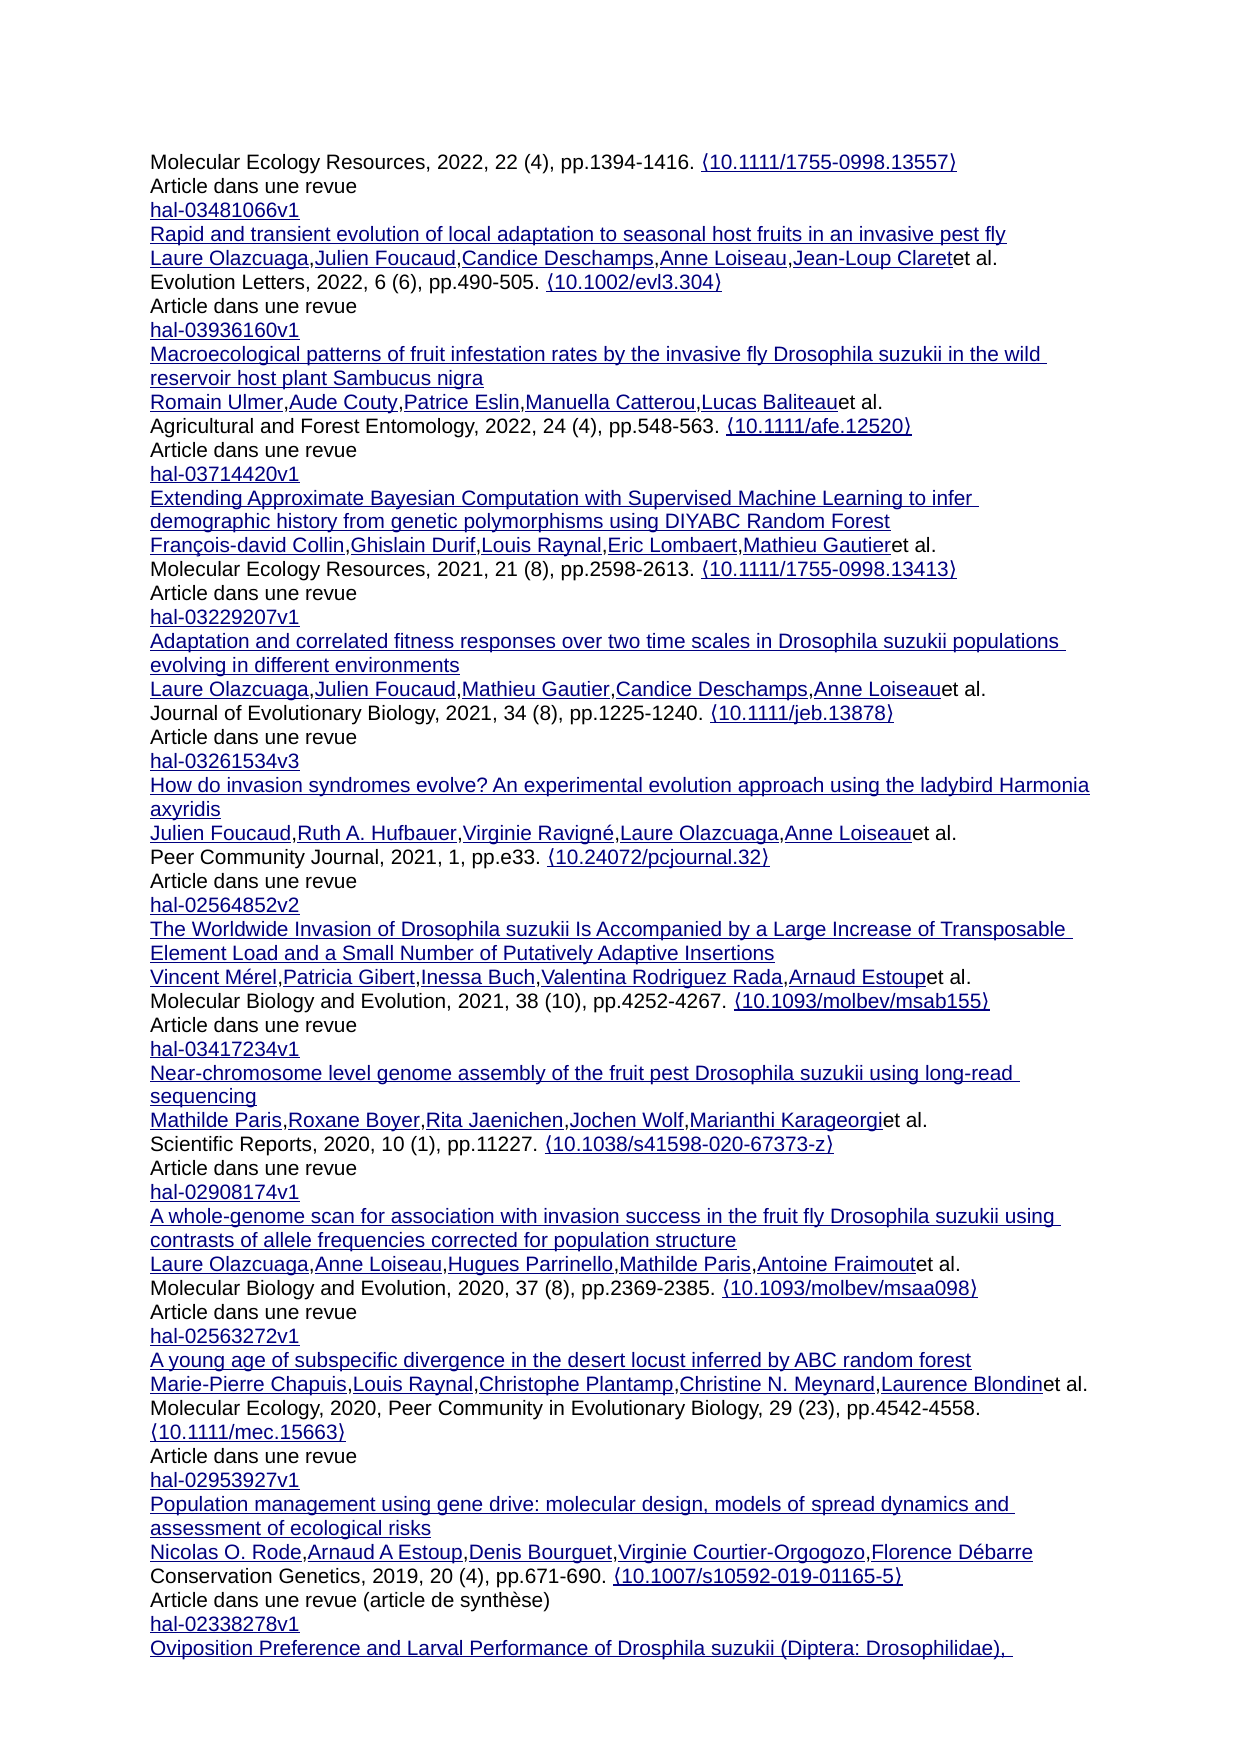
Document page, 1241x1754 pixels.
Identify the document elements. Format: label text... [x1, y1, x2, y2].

table_cell axyridis Julien Foucaud,Ruth A. Hufbauer,Virginie Ravigné,Laure Olazcuaga,Anne Loiseauet al. Peer Community Journal, 2021, 1, pp.e33. ⟨10.24072/pcjournal.32⟩ Article dans une revue hal-02564852v2 [150, 795, 1090, 917]
table_cell Population management using gene drive: molecular design, models of spread dynamics and assessment of ecological risks Nicolas O. Rode,Arnaud A Estoup,Denis Bourguet,Virginie Courtier-Orgogozo,Florence Débarre Conservation Genetics, 2019, 20 (4), pp.671-690. ⟨10.1007/s10592-019-01165-5⟩ Article dans une revue (article de synthèse) hal-02338278v1 [150, 1492, 1090, 1635]
table_cell Extending Approximate Bayesian Computation with Supervised Machine Learning to infer demographic history from genetic polymorphisms using DIYABC Random Forest François‐david Collin,Ghislain Durif,Louis Raynal,Eric Lombaert,Mathieu Gautieret al. Molecular Ecology Resources, 2021, 21 (8), pp.2598-2613. ⟨10.1111/1755-0998.13413⟩ Article dans une revue hal-03229207v1 [150, 485, 1090, 629]
table_cell A young age of subspecific divergence in the desert locust inferred by ABC random forest Marie-Pierre Chapuis,Louis Raynal,Christophe Plantamp,Christine N. Meynard,Laurence Blondinet al. Molecular Ecology, 2020, Peer Community in Evolutionary Biology, 29 (23), pp.4542-4558. ⟨10.1111/mec.15663⟩ Article dans une revue hal-02953927v1 [150, 1348, 1090, 1492]
table_cell Rapid and transient evolution of local adaptation to seasonal host fruits in an invasive pest fly Laure Olazcuaga,Julien Foucaud,Candice Deschamps,Anne Loiseau,Jean-Loup Claretet al. Evolution Letters, 2022, 6 (6), pp.490-505. ⟨10.1002/evl3.304⟩ Article dans une revue hal-03936160v1 [150, 222, 1090, 342]
table_cell How do invasion syndromes evolve? An experimental evolution approach using the ladybird Harmonia [150, 773, 1090, 794]
table_cell Near-chromosome level genome assembly of the fruit pest Drosophila suzukii using long-read sequencing Mathilde Paris,Roxane Boyer,Rita Jaenichen,Jochen Wolf,Marianthi Karageorgiet al. Scientific Reports, 2020, 10 (1), pp.11227. ⟨10.1038/s41598-020-67373-z⟩ Article dans une revue hal-02908174v1 [150, 1060, 1090, 1204]
table_cell A whole-genome scan for association with invasion success in the fruit fly Drosophila suzukii using contrasts of allele frequencies corrected for population structure Laure Olazcuaga,Anne Loiseau,Hugues Parrinello,Mathilde Paris,Antoine Fraimoutet al. Molecular Biology and Evolution, 2020, 37 (8), pp.2369-2385. ⟨10.1093/molbev/msaa098⟩ Article dans une revue hal-02563272v1 [150, 1204, 1090, 1348]
table_cell Oviposition Preference and Larval Performance of Drosphila suzukii (Diptera: Drosophilidae), [150, 1635, 1090, 1659]
table_cell Adaptation and correlated fitness responses over two time scales in Drosophila suzukii populations evolving in different environments Laure Olazcuaga,Julien Foucaud,Mathieu Gautier,Candice Deschamps,Anne Loiseauet al. Journal of Evolutionary Biology, 2021, 34 (8), pp.1225-1240. ⟨10.1111/jeb.13878⟩ Article dans une revue hal-03261534v3 [150, 629, 1090, 773]
table_cell The Worldwide Invasion of Drosophila suzukii Is Accompanied by a Large Increase of Transposable Element Load and a Small Number of Putatively Adaptive Insertions Vincent Mérel,Patricia Gibert,Inessa Buch,Valentina Rodriguez Rada,Arnaud Estoupet al. Molecular Biology and Evolution, 2021, 38 (10), pp.4252-4267. ⟨10.1093/molbev/msab155⟩ Article dans une revue hal-03417234v1 [150, 917, 1090, 1060]
table_cell Molecular Ecology Resources, 2022, 22 (4), pp.1394-1416. ⟨10.1111/1755-0998.13557⟩ Article dans une revue hal-03481066v1 [150, 150, 1090, 222]
table_cell Macroecological patterns of fruit infestation rates by the invasive fly Drosophila suzukii in the wild reservoir host plant Sambucus nigra Romain Ulmer,Aude Couty,Patrice Eslin,Manuella Catterou,Lucas Baliteauet al. Agricultural and Forest Entomology, 2022, 24 (4), pp.548-563. ⟨10.1111/afe.12520⟩ Article dans une revue hal-03714420v1 [150, 342, 1090, 485]
